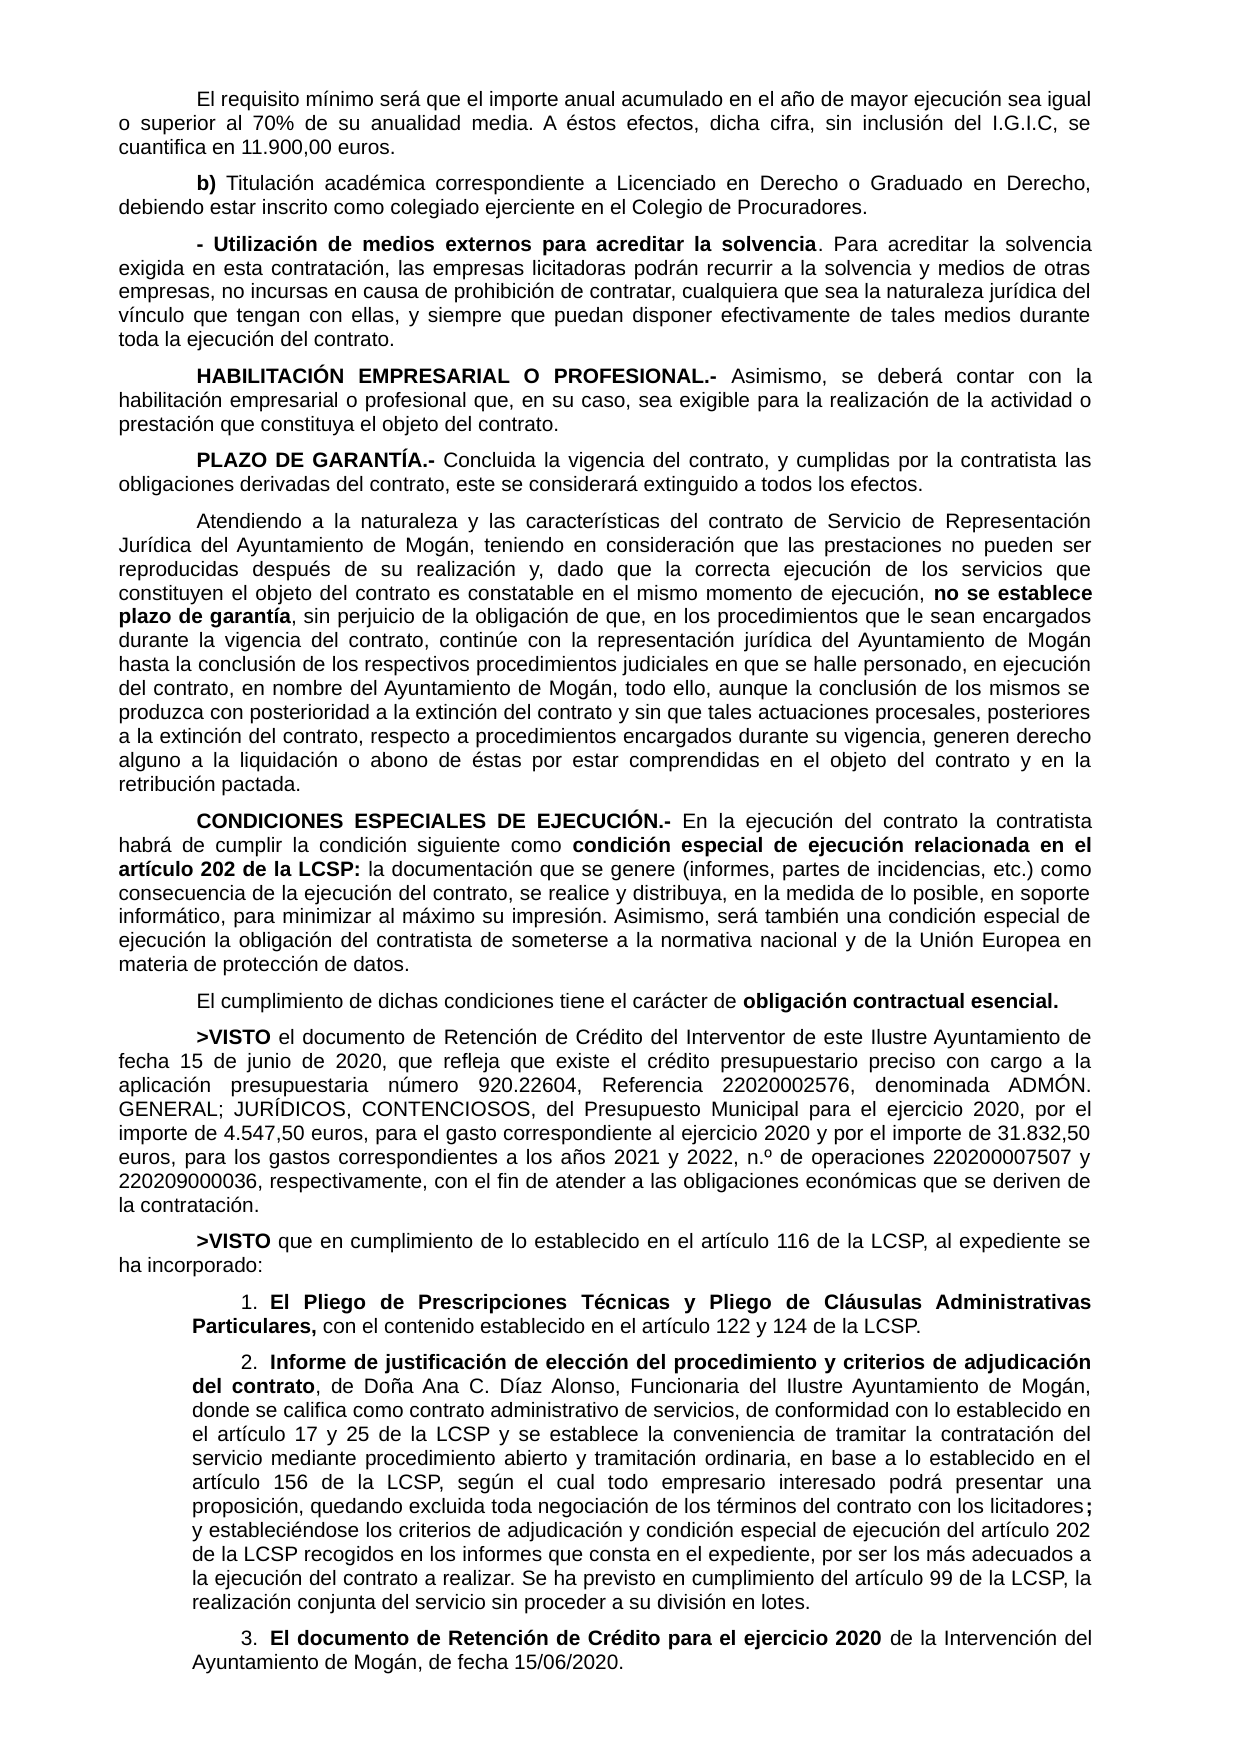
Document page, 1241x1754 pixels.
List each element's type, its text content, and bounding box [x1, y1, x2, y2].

text HABILITACIÓN EMPRESARIAL O PROFESIONAL.- Asimismo, se deberá contar con la habilitación empresarial o profesional que, en su caso, sea exigible para la realización de la actividad o prestación que constituya el objeto del contrato. [118, 364, 1092, 436]
text >VISTO que en cumplimiento de lo establecido en el artículo 116 de la LCSP, al expediente se ha incorporado: [118, 1229, 1092, 1277]
text >VISTO el documento de Retención de Crédito del Interventor de este Ilustre Ayuntamiento de fecha 15 de junio de 2020, que refleja que existe el crédito presupuestario preciso con cargo a la aplicación presupuestaria número 920.22604, Referencia 22020002576, denominada ADMÓN. GENERAL; JURÍDICOS, CONTENCIOSOS, del Presupuesto Municipal para el ejercicio 2020, por el importe de 4.547,50 euros, para el gasto correspondiente al ejercicio 2020 y por el importe de 31.832,50 euros, para los gastos correspondientes a los años 2021 y 2022, n.º de operaciones 220200007507 y 220209000036, respectivamente, con el fin de atender a las obligaciones económicas que se deriven de la contratación. [118, 1025, 1092, 1217]
list El Pliego de Prescripciones Técnicas y Pliego de Cláusulas Administrativas Particulares, con el contenido establecido en el artículo 122 y 124 de la LCSP. [162, 1290, 1092, 1338]
text Atendiendo a la naturaleza y las características del contrato de Servicio de Representación Jurídica del Ayuntamiento de Mogán, teniendo en consideración que las prestaciones no pueden ser reproducidas después de su realización y, dado que la correcta ejecución de los servicios que constituyen el objeto del contrato es constatable en el mismo momento de ejecución, no se establece plazo de garantía, sin perjuicio de la obligación de que, en los procedimientos que le sean encargados durante la vigencia del contrato, continúe con la representación jurídica del Ayuntamiento de Mogán hasta la conclusión de los respectivos procedimientos judiciales en que se halle personado, en ejecución del contrato, en nombre del Ayuntamiento de Mogán, todo ello, aunque la conclusión de los mismos se produzca con posterioridad a la extinción del contrato y sin que tales actuaciones procesales, posteriores a la extinción del contrato, respecto a procedimientos encargados durante su vigencia, generen derecho alguno a la liquidación o abono de éstas por estar comprendidas en el objeto del contrato y en la retribución pactada. [118, 508, 1092, 796]
list El documento de Retención de Crédito para el ejercicio 2020 de la Intervención del Ayuntamiento de Mogán, de fecha 15/06/2020. [162, 1626, 1092, 1674]
text El requisito mínimo será que el importe anual acumulado en el año de mayor ejecución sea igual o superior al 70% de su anualidad media. A éstos efectos, dicha cifra, sin inclusión del I.G.I.C, se cuantifica en 11.900,00 euros. [118, 87, 1092, 158]
text PLAZO DE GARANTÍA.- Concluida la vigencia del contrato, y cumplidas por la contratista las obligaciones derivadas del contrato, este se considerará extinguido a todos los efectos. [118, 448, 1092, 496]
text El cumplimiento de dichas condiciones tiene el carácter de obligación contractual esencial. [118, 989, 1092, 1013]
list Informe de justificación de elección del procedimiento y criterios de adjudicación del contrato, de Doña Ana C. Díaz Alonso, Funcionaria del Ilustre Ayuntamiento de Mogán, donde se califica como contrato administrativo de servicios, de conformidad con lo establecido en el artículo 17 y 25 de la LCSP y se establece la conveniencia de tramitar la contratación del servicio mediante procedimiento abierto y tramitación ordinaria, en base a lo establecido en el artículo 156 de la LCSP, según el cual todo empresario interesado podrá presentar una proposición, quedando excluida toda negociación de los términos del contrato con los licitadores; y estableciéndose los criterios de adjudicación y condición especial de ejecución del artículo 202 de la LCSP recogidos en los informes que consta en el expediente, por ser los más adecuados a la ejecución del contrato a realizar. Se ha previsto en cumplimiento del artículo 99 de la LCSP, la realización conjunta del servicio sin proceder a su división en lotes. [162, 1350, 1092, 1614]
text CONDICIONES ESPECIALES DE EJECUCIÓN.- En la ejecución del contrato la contratista habrá de cumplir la condición siguiente como condición especial de ejecución relacionada en el artículo 202 de la LCSP: la documentación que se genere (informes, partes de incidencias, etc.) como consecuencia de la ejecución del contrato, se realice y distribuya, en la medida de lo posible, en soporte informático, para minimizar al máximo su impresión. Asimismo, será también una condición especial de ejecución la obligación del contratista de someterse a la normativa nacional y de la Unión Europea en materia de protección de datos. [118, 808, 1092, 976]
text b) Titulación académica correspondiente a Licenciado en Derecho o Graduado en Derecho, debiendo estar inscrito como colegiado ejerciente en el Colegio de Procuradores. [118, 171, 1092, 219]
text - Utilización de medios externos para acreditar la solvencia. Para acreditar la solvencia exigida en esta contratación, las empresas licitadoras podrán recurrir a la solvencia y medios de otras empresas, no incursas en causa de prohibición de contratar, cualquiera que sea la naturaleza jurídica del vínculo que tengan con ellas, y siempre que puedan disponer efectivamente de tales medios durante toda la ejecución del contrato. [118, 231, 1092, 351]
